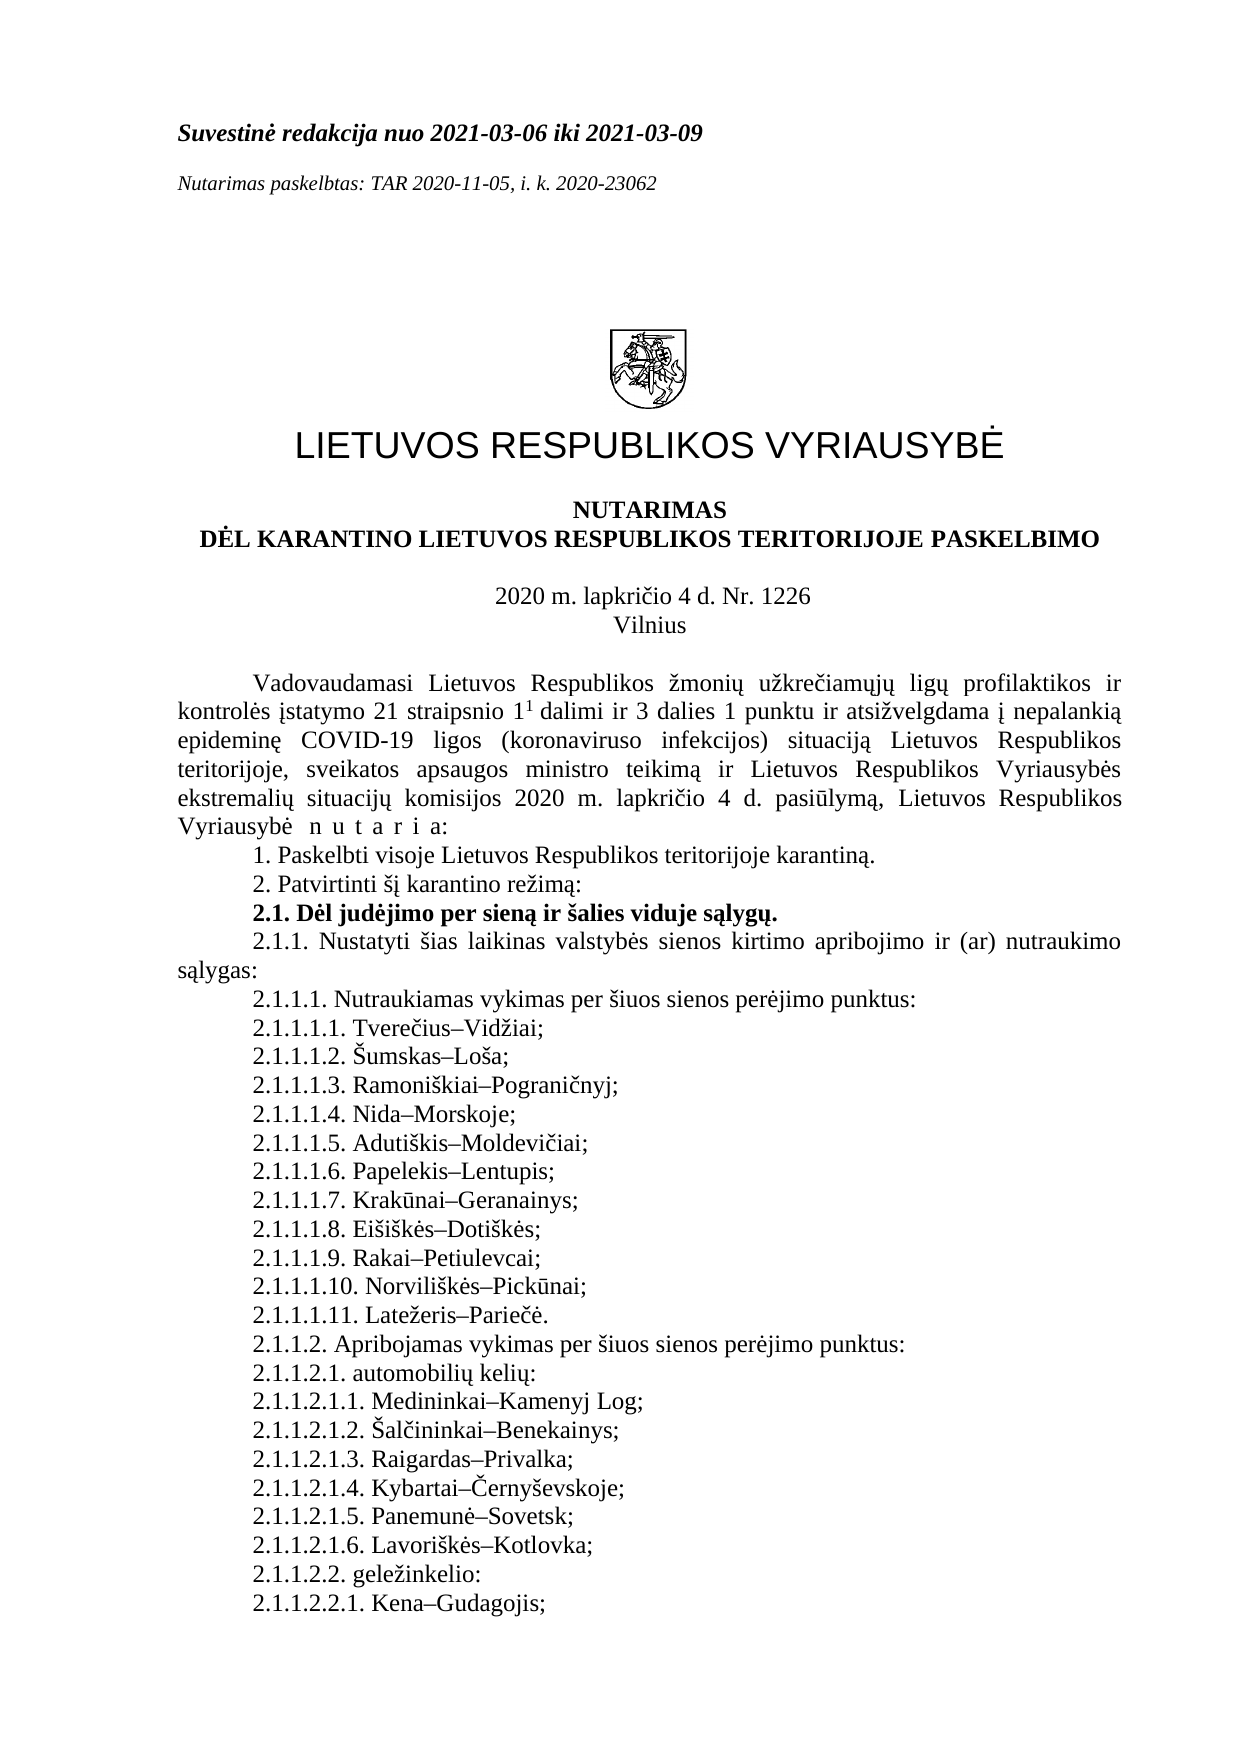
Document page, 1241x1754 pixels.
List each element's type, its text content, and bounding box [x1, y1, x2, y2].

text 2.1.1.2.2.1. Kena–Gudagojis; [177, 1588, 1122, 1616]
text Vilnius [177, 610, 1122, 639]
text 2.1.1.1. Nutraukiamas vykimas per šiuos sienos perėjimo punktus: [177, 984, 1122, 1013]
text 2.1.1.2.1.6. Lavoriškės–Kotlovka; [177, 1530, 1122, 1559]
text 2.1.1.2.1.5. Panemunė–Sovetsk; [177, 1501, 1122, 1530]
text 2.1.1. Nustatyti šias laikinas valstybės sienos kirtimo apribojimo ir (ar) nutraukimo sąlygas: [177, 926, 1122, 984]
text 2.1. Dėl judėjimo per sieną ir šalies viduje sąlygų. [177, 898, 1122, 926]
text 2.1.1.1.6. Papelekis–Lentupis; [177, 1156, 1122, 1185]
text 2.1.1.1.11. Latežeris–Pariečė. [177, 1300, 1122, 1329]
text DĖL KARANTINO LIETUVOS RESPUBLIKOS TERITORIJOJE PASKELBIMO [177, 524, 1122, 553]
text 2. Patvirtinti šį karantino režimą: [177, 869, 1122, 898]
text 2020 m. lapkričio 4 d. Nr. 1226 [177, 581, 1122, 610]
text 2.1.1.1.7. Krakūnai–Geranainys; [177, 1185, 1122, 1214]
text nutarimas [177, 495, 1122, 524]
text 2.1.1.2.1.1. Medininkai–Kamenyj Log; [177, 1386, 1122, 1415]
text 2.1.1.2.2. geležinkelio: [177, 1559, 1122, 1588]
text 2.1.1.2.1.2. Šalčininkai–Benekainys; [177, 1415, 1122, 1444]
text 2.1.1.2.1. automobilių kelių: [177, 1358, 1122, 1386]
text 2.1.1.1.10. Norviliškės–Pickūnai; [177, 1271, 1122, 1300]
text 2.1.1.1.4. Nida–Morskoje; [177, 1099, 1122, 1128]
text 2.1.1.2. Apribojamas vykimas per šiuos sienos perėjimo punktus: [177, 1329, 1122, 1358]
text Suvestinė redakcija nuo 2021-03-06 iki 2021-03-09 [177, 118, 1122, 147]
text 2.1.1.1.3. Ramoniškiai–Pograničnyj; [177, 1070, 1122, 1099]
text 2.1.1.1.5. Adutiškis–Moldevičiai; [177, 1128, 1122, 1156]
text 2.1.1.1.9. Rakai–Petiulevcai; [177, 1243, 1122, 1271]
text Lietuvos Respublikos Vyriausybė [177, 423, 1122, 466]
text 2.1.1.1.8. Eišiškės–Dotiškės; [177, 1214, 1122, 1243]
text 1. Paskelbti visoje Lietuvos Respublikos teritorijoje karantiną. [177, 840, 1122, 869]
text Nutarimas paskelbtas: TAR 2020-11-05, i. k. 2020-23062 [177, 171, 1122, 195]
text 2.1.1.2.1.3. Raigardas–Privalka; [177, 1444, 1122, 1473]
text 2.1.1.2.1.4. Kybartai–Černyševskoje; [177, 1473, 1122, 1501]
text 2.1.1.1.2. Šumskas–Loša; [177, 1041, 1122, 1070]
text 2.1.1.1.1. Tverečius–Vidžiai; [177, 1013, 1122, 1041]
text Vadovaudamasi Lietuvos Respublikos žmonių užkrečiamųjų ligų profilaktikos ir kontrolės įstatymo 21 straipsnio 11 dalimi ir 3 dalies 1 punktu ir atsižvelgdama į nepalankią epideminę COVID-19 ligos (koronaviruso infekcijos) situaciją Lietuvos Respublikos teritorijoje, sveikatos apsaugos ministro teikimą ir Lietuvos Respublikos Vyriausybės ekstremalių situacijų komisijos 2020 m. lapkričio 4 d. pasiūlymą, Lietuvos Respublikos Vyriausybė nutaria: [177, 668, 1122, 840]
